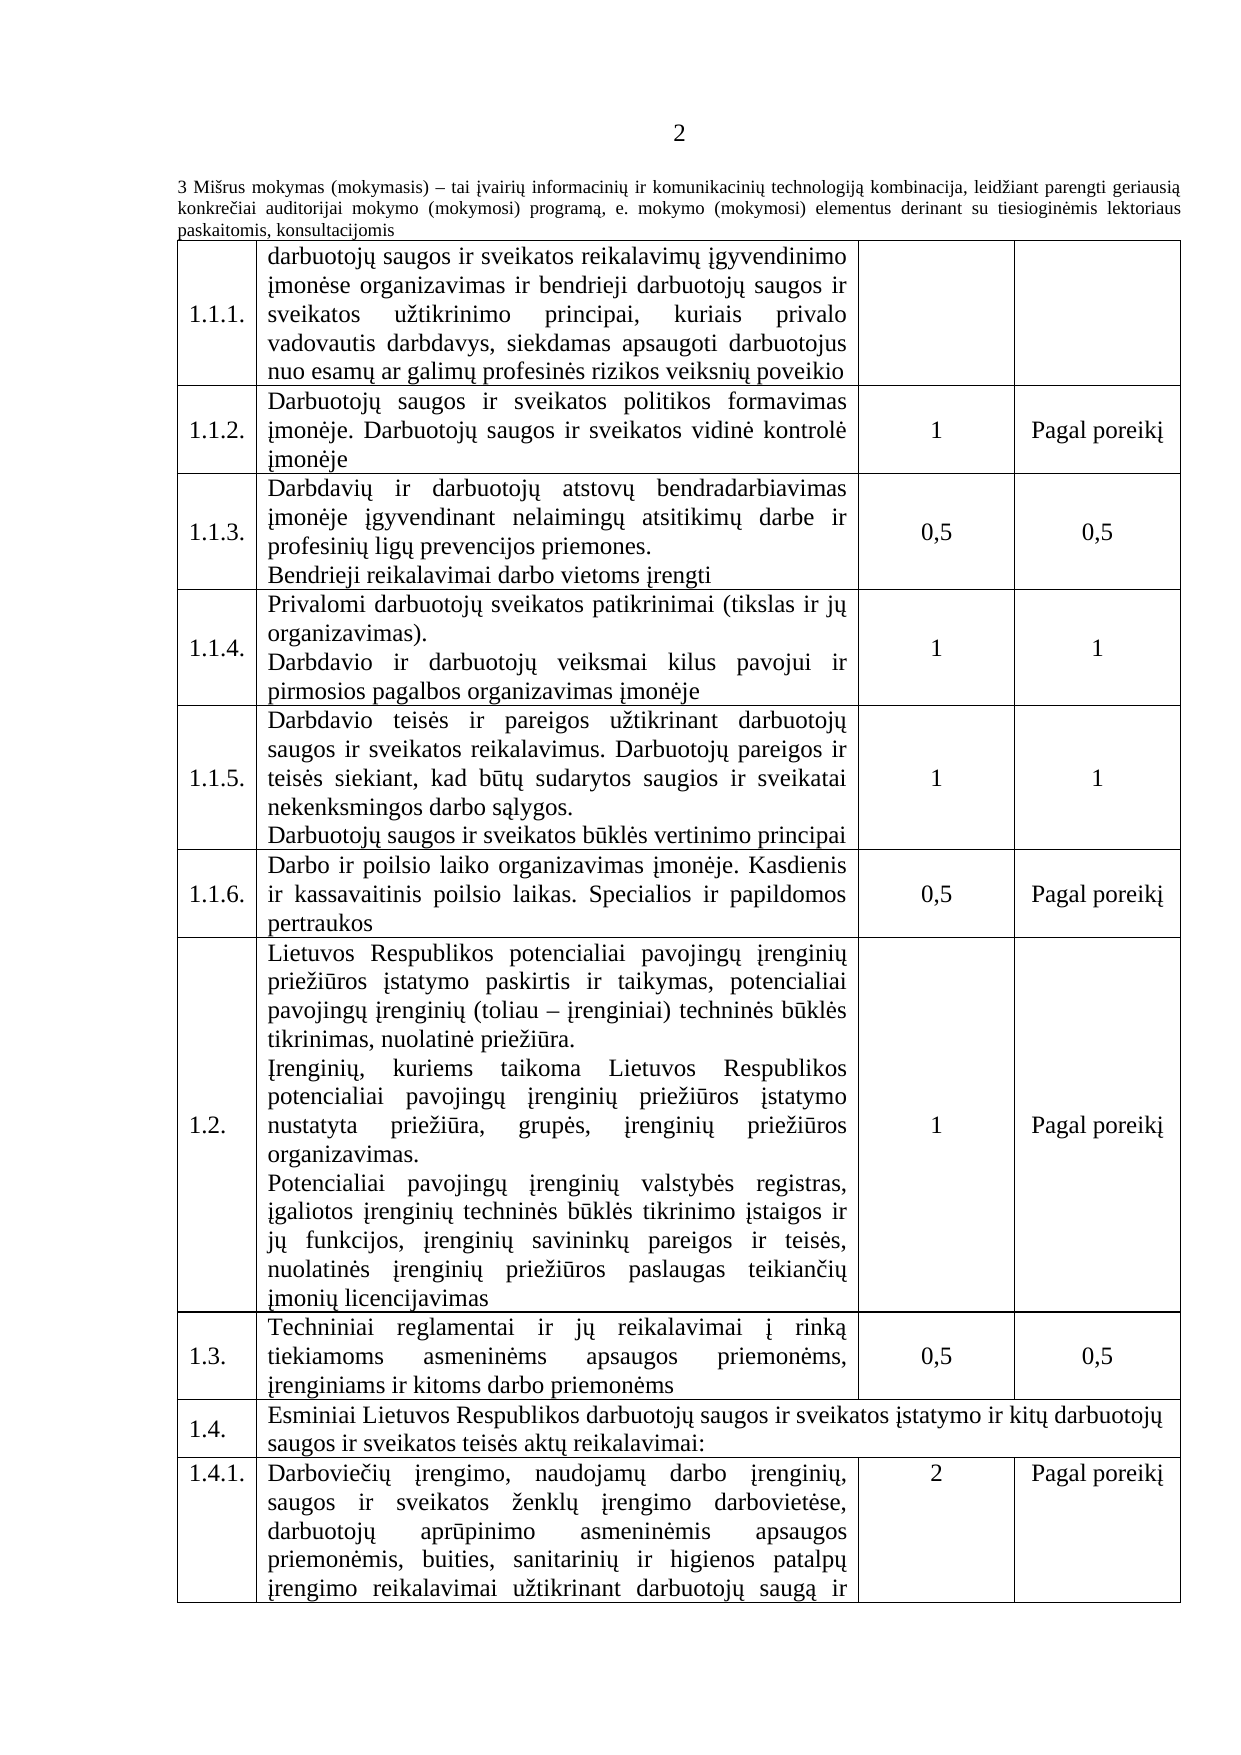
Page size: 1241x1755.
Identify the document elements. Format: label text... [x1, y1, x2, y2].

table_cell Darbdavio teisės ir pareigos užtikrinant darbuotojų saugos ir sveikatos reikalavimus. Darbuotojų pareigos ir teisės siekiant, kad būtų sudarytos saugios ir sveikatai nekenksmingos darbo sąlygos. Darbuotojų saugos ir sveikatos būklės vertinimo principai [257, 706, 858, 849]
table_cell 0,5 [859, 850, 1014, 937]
table_cell 1.4.1. [178, 1458, 256, 1602]
table_cell 1 [859, 590, 1014, 704]
table_cell Pagal poreikį [1015, 938, 1180, 1311]
table_cell 1.2. [178, 938, 256, 1311]
table_cell 2 [859, 1458, 1014, 1602]
table_cell 1.1.2. [178, 386, 256, 472]
table_cell 1.3. [178, 1313, 256, 1399]
table_cell Darbuotojų saugos ir sveikatos politikos formavimas įmonėje. Darbuotojų saugos ir sveikatos vidinė kontrolė įmonėje [257, 386, 858, 472]
table_cell 1.1.4. [178, 590, 256, 704]
table_cell Lietuvos Respublikos potencialiai pavojingų įrenginių priežiūros įstatymo paskirtis ir taikymas, potencialiai pavojingų įrenginių (toliau – įrenginiai) techninės būklės tikrinimas, nuolatinė priežiūra. Įrenginių, kuriems taikoma Lietuvos Respublikos potencialiai pavojingų įrenginių priežiūros įstatymo nustatyta priežiūra, grupės, įrenginių priežiūros organizavimas. Potencialiai pavojingų įrenginių valstybės registras, įgaliotos įrenginių techninės būklės tikrinimo įstaigos ir jų funkcijos, įrenginių savininkų pareigos ir teisės, nuolatinės įrenginių priežiūros paslaugas teikiančių įmonių licencijavimas [257, 938, 858, 1311]
table_cell 0,5 [1015, 474, 1180, 588]
table_cell 0,5 [1015, 1313, 1180, 1399]
table_cell 1 [859, 938, 1014, 1311]
table_cell Pagal poreikį [1015, 1458, 1180, 1602]
table_cell Darbdavių ir darbuotojų atstovų bendradarbiavimas įmonėje įgyvendinant nelaimingų atsitikimų darbe ir profesinių ligų prevencijos priemones. Bendrieji reikalavimai darbo vietoms įrengti [257, 474, 858, 588]
table_cell 1 [1015, 706, 1180, 849]
table_cell 1.1.5. [178, 706, 256, 849]
table_cell 0,5 [859, 1313, 1014, 1399]
table_cell 0,5 [859, 474, 1014, 588]
table_cell 1.1.6. [178, 850, 256, 937]
table_cell 1 [859, 386, 1014, 472]
table_cell Esminiai Lietuvos Respublikos darbuotojų saugos ir sveikatos įstatymo ir kitų darbuotojų saugos ir sveikatos teisės aktų reikalavimai: [257, 1400, 1180, 1457]
table_cell Privalomi darbuotojų sveikatos patikrinimai (tikslas ir jų organizavimas). Darbdavio ir darbuotojų veiksmai kilus pavojui ir pirmosios pagalbos organizavimas įmonėje [257, 590, 858, 704]
table_header 1.1.1. [178, 241, 256, 385]
table_cell Darbo ir poilsio laiko organizavimas įmonėje. Kasdienis ir kassavaitinis poilsio laikas. Specialios ir papildomos pertraukos [257, 850, 858, 937]
table_cell 1.1.3. [178, 474, 256, 588]
table_cell Pagal poreikį [1015, 850, 1180, 937]
table_cell Darboviečių įrengimo, naudojamų darbo įrenginių, saugos ir sveikatos ženklų įrengimo darbovietėse, darbuotojų aprūpinimo asmeninėmis apsaugos priemonėmis, buities, sanitarinių ir higienos patalpų įrengimo reikalavimai užtikrinant darbuotojų saugą ir [257, 1458, 858, 1602]
text 3 Mišrus mokymas (mokymasis) – tai įvairių informacinių ir komunikacinių technologiją kombinacija, leidžiant parengti geriausią konkrečiai auditorijai mokymo (mokymosi) programą, e. mokymo (mokymosi) elementus derinant su tiesioginėmis lektoriaus paskaitomis, konsultacijomis [177, 176, 1181, 240]
table_cell 1.4. [178, 1400, 256, 1457]
table_cell Techniniai reglamentai ir jų reikalavimai į rinką tiekiamoms asmeninėms apsaugos priemonėms, įrenginiams ir kitoms darbo priemonėms [257, 1313, 858, 1399]
table_cell 1 [859, 706, 1014, 849]
table_cell Pagal poreikį [1015, 386, 1180, 472]
table_header darbuotojų saugos ir sveikatos reikalavimų įgyvendinimo įmonėse organizavimas ir bendrieji darbuotojų saugos ir sveikatos užtikrinimo principai, kuriais privalo vadovautis darbdavys, siekdamas apsaugoti darbuotojus nuo esamų ar galimų profesinės rizikos veiksnių poveikio [257, 241, 858, 385]
table_header [1015, 241, 1180, 385]
table_cell 1 [1015, 590, 1180, 704]
table_header [859, 241, 1014, 385]
